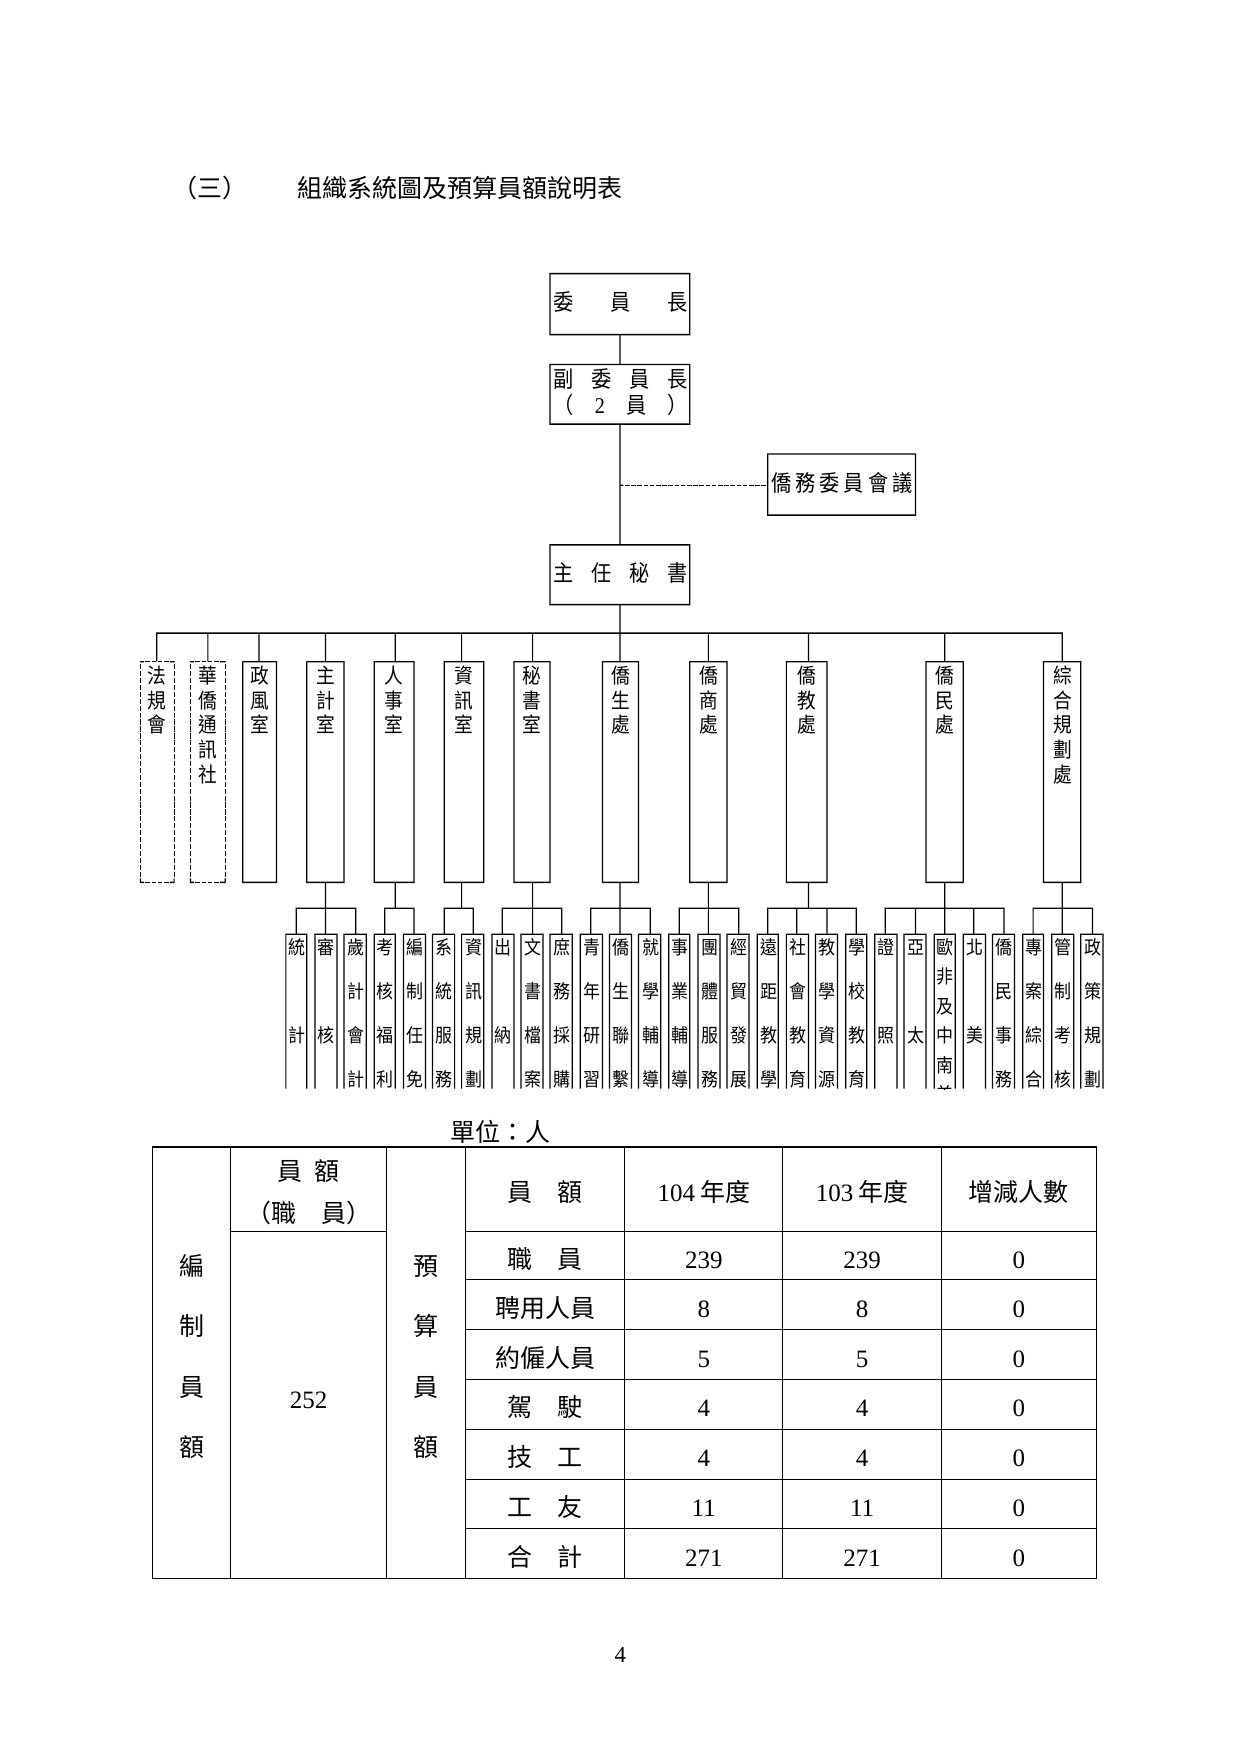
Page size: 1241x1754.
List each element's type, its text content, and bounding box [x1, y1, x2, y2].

table_cell 工 友 [466, 1480, 624, 1528]
table_cell 合 計 [466, 1529, 624, 1578]
table_header 員 額 （職 員） [231, 1148, 386, 1231]
table_header 增減人數 [942, 1148, 1096, 1231]
table_header 編 制 員 額 [153, 1148, 230, 1578]
table_cell 4 [783, 1430, 941, 1478]
table_cell 0 [942, 1232, 1096, 1279]
table_header 104年度 [625, 1148, 782, 1231]
table_cell 271 [783, 1529, 941, 1578]
table_cell 4 [625, 1380, 782, 1429]
table_cell 271 [625, 1529, 782, 1578]
table_cell 0 [942, 1480, 1096, 1528]
table_cell 0 [942, 1330, 1096, 1379]
list 組織系統圖及預算員額說明表 [173, 164, 1092, 206]
table_cell 0 [942, 1430, 1096, 1478]
table_cell 5 [625, 1330, 782, 1379]
table_cell 0 [942, 1529, 1096, 1578]
table_cell 8 [625, 1280, 782, 1329]
table_cell 11 [625, 1480, 782, 1528]
table_cell 8 [783, 1280, 941, 1329]
table_header 員 額 [466, 1148, 624, 1231]
text 單位：人 [148, 1119, 1092, 1146]
table_cell 239 [625, 1232, 782, 1279]
table_cell 0 [942, 1280, 1096, 1329]
table_cell 5 [783, 1330, 941, 1379]
table_header 預 算 員 額 [387, 1148, 465, 1578]
table_cell 11 [783, 1480, 941, 1528]
table_cell 技 工 [466, 1430, 624, 1478]
table_cell 約僱人員 [466, 1330, 624, 1379]
table_cell 聘用人員 [466, 1280, 624, 1329]
table_cell 駕 駛 [466, 1380, 624, 1429]
table_cell 4 [783, 1380, 941, 1429]
table_cell 0 [942, 1380, 1096, 1429]
table_cell 4 [625, 1430, 782, 1478]
table_cell 239 [783, 1232, 941, 1279]
table_cell 252 [231, 1232, 386, 1578]
table_header 103年度 [783, 1148, 941, 1231]
table_cell 職 員 [466, 1232, 624, 1279]
